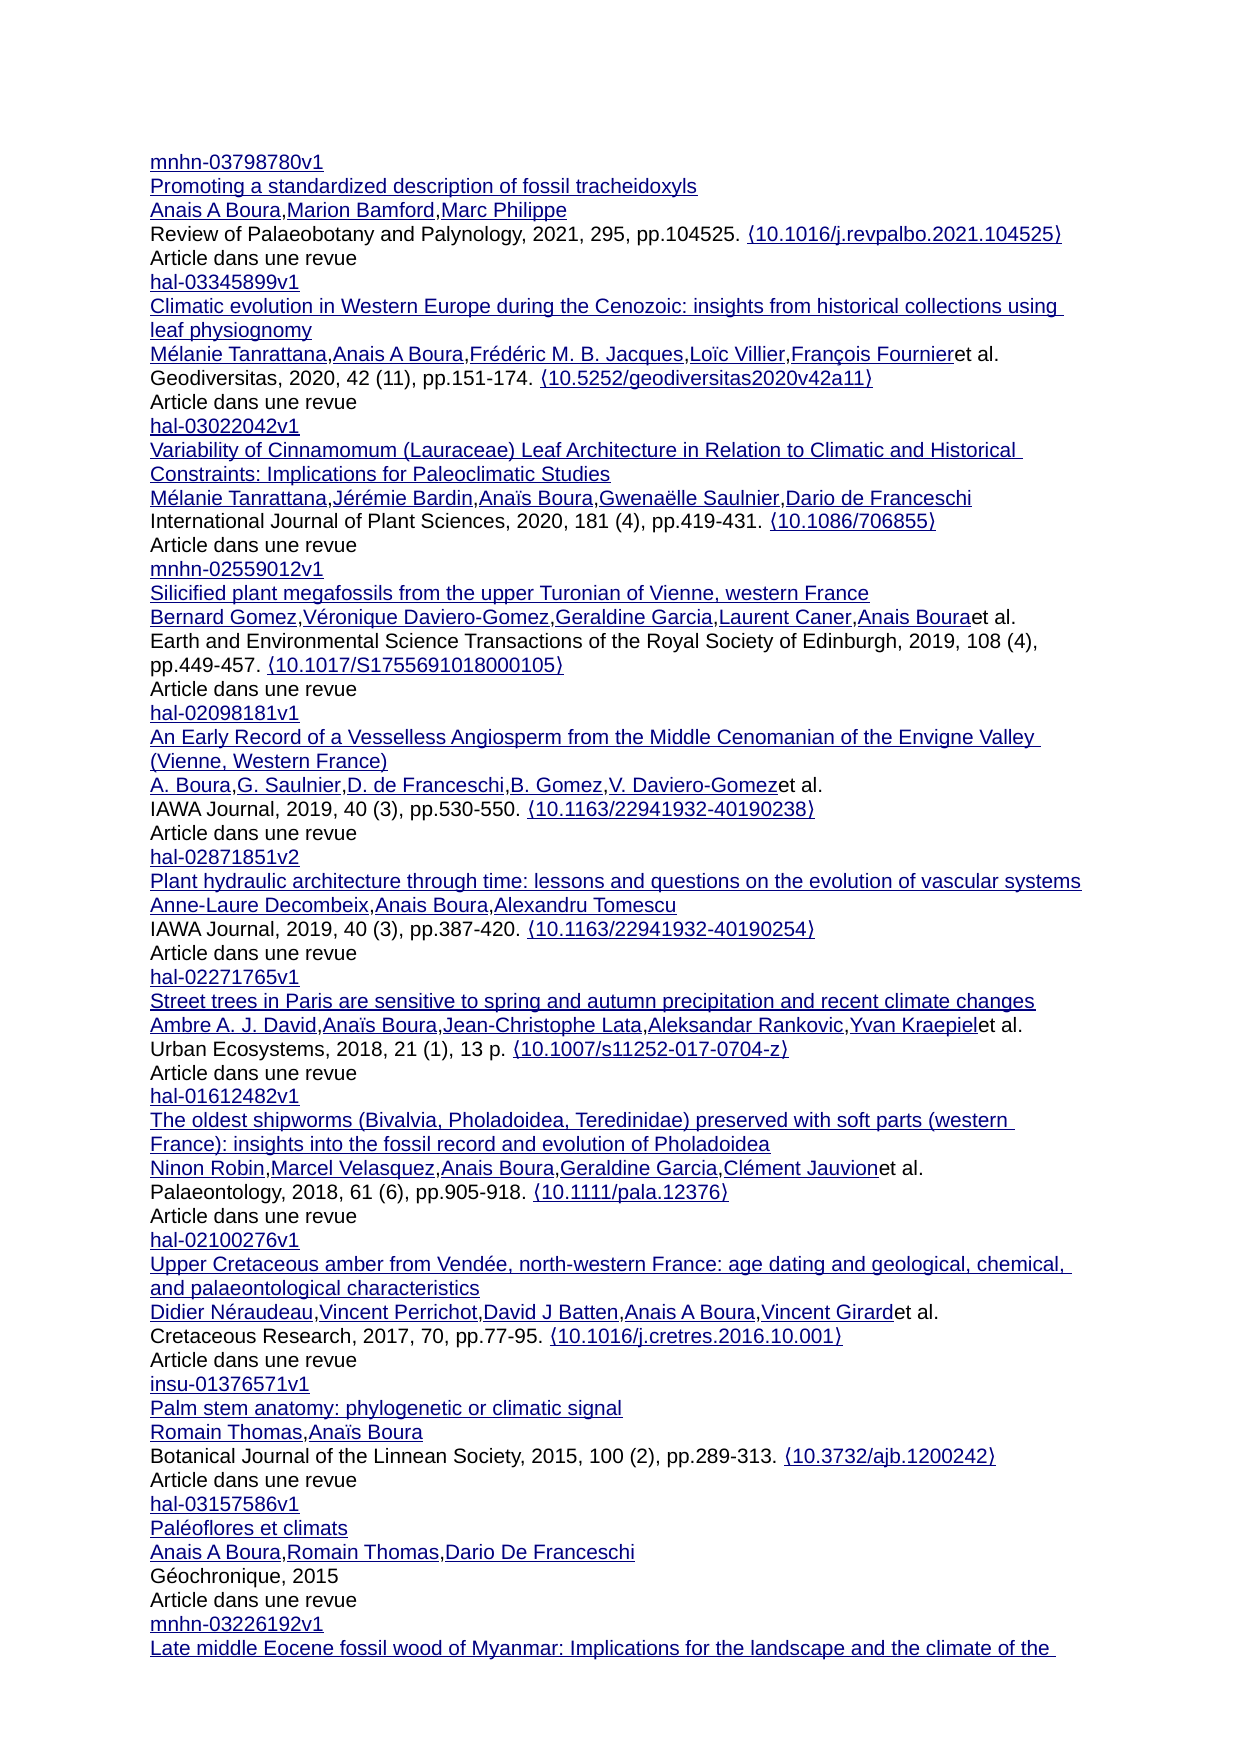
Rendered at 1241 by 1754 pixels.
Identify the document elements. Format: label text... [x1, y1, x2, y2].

table_cell Silicified plant megafossils from the upper Turonian of Vienne, western France Bernard Gomez,Véronique Daviero-Gomez,Geraldine Garcia,Laurent Caner,Anais Bouraet al. Earth and Environmental Science Transactions of the Royal Society of Edinburgh, 2019, 108 (4), pp.449-457. ⟨10.1017/S1755691018000105⟩ Article dans une revue hal-02098181v1 [150, 581, 1090, 725]
table_cell Paléoflores et climats Anais A Boura,Romain Thomas,Dario De Franceschi Géochronique, 2015 Article dans une revue mnhn-03226192v1 [150, 1516, 1090, 1635]
table_cell Climatic evolution in Western Europe during the Cenozoic: insights from historical collections using leaf physiognomy Mélanie Tanrattana,Anais A Boura,Frédéric M. B. Jacques,Loïc Villier,François Fournieret al. Geodiversitas, 2020, 42 (11), pp.151-174. ⟨10.5252/geodiversitas2020v42a11⟩ Article dans une revue hal-03022042v1 [150, 294, 1090, 437]
table_cell Upper Cretaceous amber from Vendée, north-western France: age dating and geological, chemical, and palaeontological characteristics Didier Néraudeau,Vincent Perrichot,David J Batten,Anais A Boura,Vincent Girardet al. Cretaceous Research, 2017, 70, pp.77-95. ⟨10.1016/j.cretres.2016.10.001⟩ Article dans une revue insu-01376571v1 [150, 1252, 1090, 1396]
table_cell The oldest shipworms (Bivalvia, Pholadoidea, Teredinidae) preserved with soft parts (western France): insights into the fossil record and evolution of Pholadoidea Ninon Robin,Marcel Velasquez,Anais Boura,Geraldine Garcia,Clément Jauvionet al. Palaeontology, 2018, 61 (6), pp.905-918. ⟨10.1111/pala.12376⟩ Article dans une revue hal-02100276v1 [150, 1108, 1090, 1252]
table_cell Promoting a standardized description of fossil tracheidoxyls Anais A Boura,Marion Bamford,Marc Philippe Review of Palaeobotany and Palynology, 2021, 295, pp.104525. ⟨10.1016/j.revpalbo.2021.104525⟩ Article dans une revue hal-03345899v1 [150, 174, 1090, 294]
table_cell Plant hydraulic architecture through time: lessons and questions on the evolution of vascular systems Anne-Laure Decombeix,Anais Boura,Alexandru Tomescu IAWA Journal, 2019, 40 (3), pp.387-420. ⟨10.1163/22941932-40190254⟩ Article dans une revue hal-02271765v1 [150, 869, 1090, 988]
table_cell Street trees in Paris are sensitive to spring and autumn precipitation and recent climate changes Ambre A. J. David,Anaïs Boura,Jean-Christophe Lata,Aleksandar Rankovic,Yvan Kraepielet al. Urban Ecosystems, 2018, 21 (1), 13 p. ⟨10.1007/s11252-017-0704-z⟩ Article dans une revue hal-01612482v1 [150, 989, 1090, 1108]
table_cell mnhn-03798780v1 [150, 150, 1090, 174]
table_cell Palm stem anatomy: phylogenetic or climatic signal Romain Thomas,Anaïs Boura Botanical Journal of the Linnean Society, 2015, 100 (2), pp.289-313. ⟨10.3732/ajb.1200242⟩ Article dans une revue hal-03157586v1 [150, 1396, 1090, 1516]
table_cell Variability of Cinnamomum (Lauraceae) Leaf Architecture in Relation to Climatic and Historical Constraints: Implications for Paleoclimatic Studies Mélanie Tanrattana,Jérémie Bardin,Anaïs Boura,Gwenaëlle Saulnier,Dario de Franceschi International Journal of Plant Sciences, 2020, 181 (4), pp.419-431. ⟨10.1086/706855⟩ Article dans une revue mnhn-02559012v1 [150, 438, 1090, 581]
table_cell Late middle Eocene fossil wood of Myanmar: Implications for the landscape and the climate of the [150, 1635, 1090, 1659]
table_cell An Early Record of a Vesselless Angiosperm from the Middle Cenomanian of the Envigne Valley (Vienne, Western France) A. Boura,G. Saulnier,D. de Franceschi,B. Gomez,V. Daviero-Gomezet al. IAWA Journal, 2019, 40 (3), pp.530-550. ⟨10.1163/22941932-40190238⟩ Article dans une revue hal-02871851v2 [150, 725, 1090, 869]
